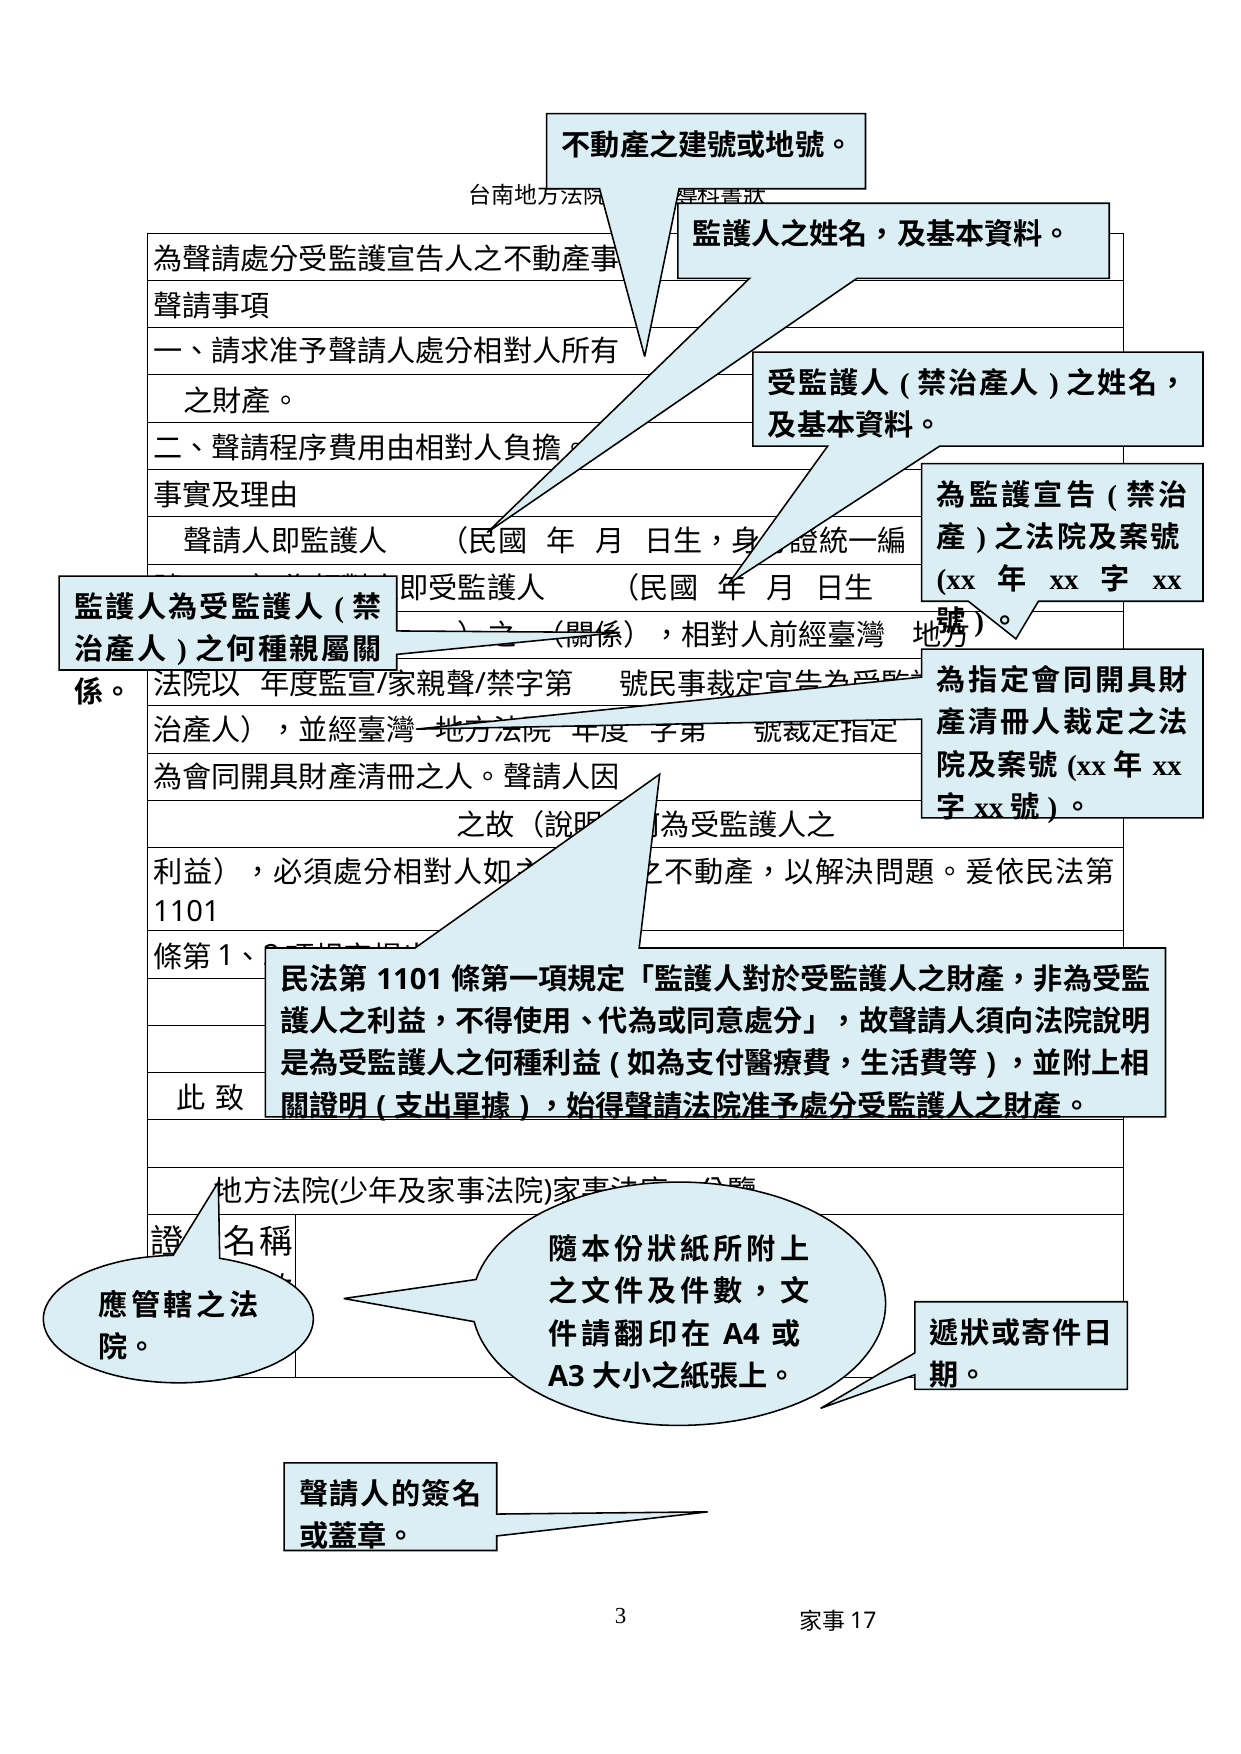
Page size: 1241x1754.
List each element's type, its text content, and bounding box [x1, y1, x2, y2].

table_cell 為會同開具財產清冊之人。聲請人因 [148, 754, 920, 800]
table_cell 二、聲請程序費用由相對人負擔。 [583, 423, 825, 469]
table_cell [824, 1215, 1123, 1377]
table_cell [790, 281, 1123, 327]
table_cell 利益），必須處分相對人如主文所示之不動產，以解決問題。爰依民法第1101 [148, 848, 553, 930]
table_cell 條第1、2項規定提出本件聲請。 [641, 931, 1123, 947]
table_cell 之財產。 [148, 375, 647, 422]
table_cell 號 ）為相對人即受監護人 （民國 年 月 日生 [1035, 603, 1123, 611]
table_cell 治產人），並經臺灣 地方法院 年度 字第 號裁定指定 [148, 706, 920, 753]
table_cell [651, 375, 752, 422]
table_cell 證物名稱 及件數 [243, 1353, 295, 1377]
table_cell 聲請人即監護人 （民國 年 月 日生，身分證統一編 [764, 517, 920, 563]
table_cell 之故（說明如何為受監護人之 [653, 801, 1123, 847]
table_cell [148, 1026, 264, 1072]
table_cell 二、聲請程序費用由相對人負擔。 [908, 447, 1123, 469]
table_cell 利益），必須處分相對人如主文所示之不動產，以解決問題。爰依民法第1101 [643, 848, 1123, 930]
table_cell 法院以 年度監宣/家親聲/禁字第 號民事裁定宣告為受監護人（禁 [148, 659, 920, 705]
table_cell 事實及理由 [148, 470, 549, 516]
table_cell [148, 979, 264, 1025]
table_header 為聲請處分受監護宣告人之不動產事： [148, 234, 623, 280]
table_cell ，身分證統一編號 ）之 （關係），相對人前經臺灣 地方 [398, 612, 1123, 658]
table_cell 此 致 [148, 1073, 282, 1119]
table_cell [755, 328, 1123, 351]
table_cell 二、聲請程序費用由相對人負擔。 [148, 423, 598, 469]
table_header 為聲請處分受監護宣告人之不動產事： [662, 234, 677, 280]
table_cell 號 ）為相對人即受監護人 （民國 年 月 日生 [148, 565, 978, 611]
table_cell 證物名稱 及件數 [148, 1215, 196, 1256]
table_cell 一、請求准予聲請人處分相對人所有 [148, 328, 696, 374]
table_cell [721, 353, 752, 374]
table_header 為聲請處分受監護宣告人之不動產事： [1111, 234, 1123, 280]
table_cell [148, 1120, 1123, 1167]
table_cell 之故（說明如何為受監護人之 [148, 801, 619, 847]
table_cell [836, 470, 920, 516]
table_cell 條第1、2項規定提出本件聲請。 [148, 931, 436, 977]
table_cell [515, 470, 808, 516]
table_cell [296, 1215, 533, 1377]
table_cell [652, 281, 744, 327]
table_cell 聲請人即監護人 （民國 年 月 日生，身分證統一編 [148, 517, 774, 563]
table_cell 地方法院(少年及家事法院)家事法庭 公鑒 [148, 1168, 1123, 1214]
table_cell 聲請事項 [148, 281, 635, 327]
table_cell 證物名稱 及件數 [220, 1215, 295, 1285]
